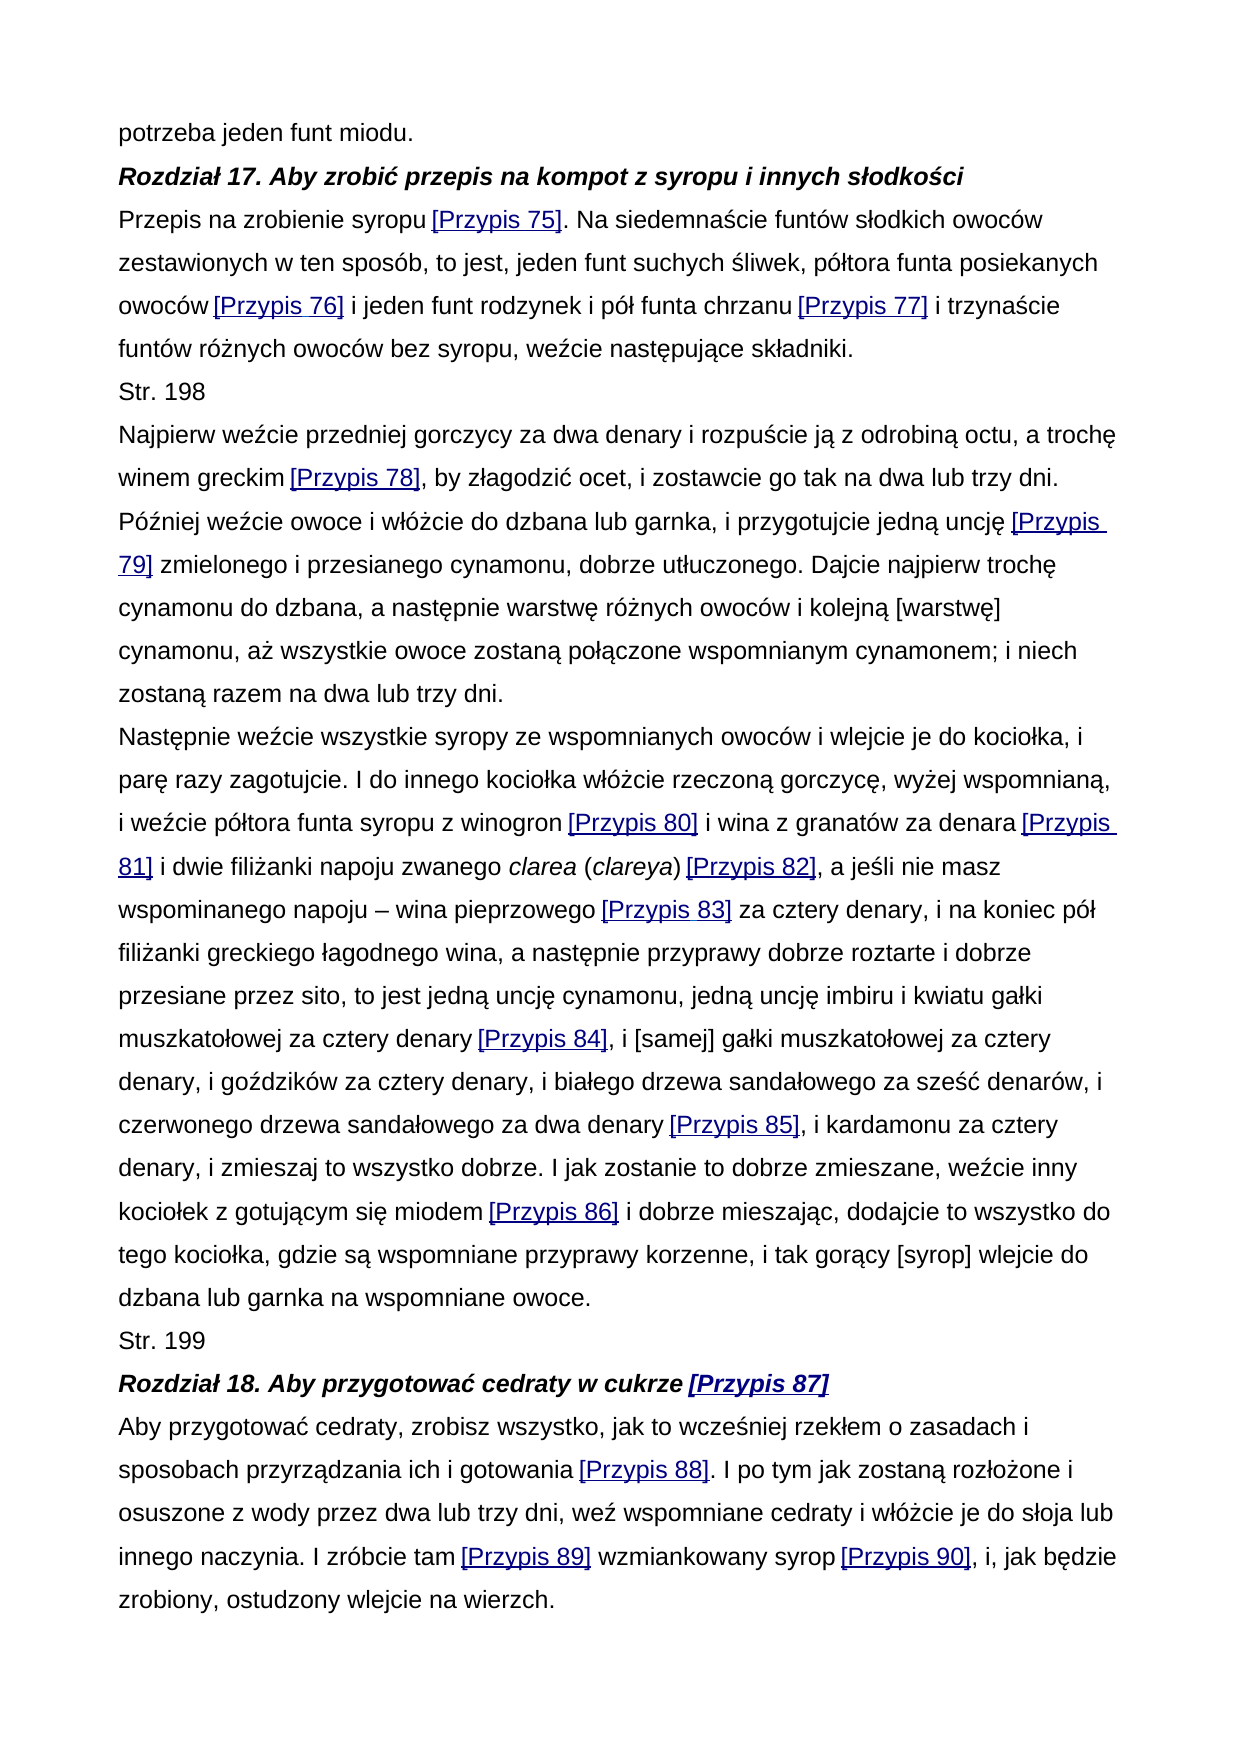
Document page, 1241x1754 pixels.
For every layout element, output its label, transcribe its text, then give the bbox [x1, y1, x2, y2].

text Str. 199 [118, 1326, 1122, 1355]
subtitle Rozdział 17. Aby zrobić przepis na kompot z syropu i innych słodkości [118, 161, 1122, 190]
text Przepis na zrobienie syropu [Przypis 75]. Na siedemnaście funtów słodkich owoców zestawionych w ten sposób, to jest, jeden funt suchych śliwek, półtora funta posiekanych owoców [Przypis 76] i jeden funt rodzynek i pół funta chrzanu [Przypis 77] i trzynaście funtów różnych owoców bez syropu, weźcie następujące składniki. [118, 205, 1122, 363]
text Aby przygotować cedraty, zrobisz wszystko, jak to wcześniej rzekłem o zasadach i sposobach przyrządzania ich i gotowania [Przypis 88]. I po tym jak zostaną rozłożone i osuszone z wody przez dwa lub trzy dni, weź wspomniane cedraty i włóżcie je do słoja lub innego naczynia. I zróbcie tam [Przypis 89] wzmiankowany syrop [Przypis 90], i, jak będzie zrobiony, ostudzony wlejcie na wierzch. [118, 1412, 1122, 1613]
subtitle Rozdział 18. Aby przygotować cedraty w cukrze [Przypis 87] [118, 1369, 1122, 1398]
text potrzeba jeden funt miodu. [118, 118, 1122, 147]
text Str. 198 [118, 377, 1122, 406]
text Następnie weźcie wszystkie syropy ze wspomnianych owoców i wlejcie je do kociołka, i parę razy zagotujcie. I do innego kociołka włóżcie rzeczoną gorczycę, wyżej wspomnianą, i weźcie półtora funta syropu z winogron [Przypis 80] i wina z granatów za denara [Przypis 81] i dwie filiżanki napoju zwanego clarea (clareya) [Przypis 82], a jeśli nie masz wspominanego napoju – wina pieprzowego [Przypis 83] za cztery denary, i na koniec pół filiżanki greckiego łagodnego wina, a następnie przyprawy dobrze roztarte i dobrze przesiane przez sito, to jest jedną uncję cynamonu, jedną uncję imbiru i kwiatu gałki muszkatołowej za cztery denary [Przypis 84], i [samej] gałki muszkatołowej za cztery denary, i goździków za cztery denary, i białego drzewa sandałowego za sześć denarów, i czerwonego drzewa sandałowego za dwa denary [Przypis 85], i kardamonu za cztery denary, i zmieszaj to wszystko dobrze. I jak zostanie to dobrze zmieszane, weźcie inny kociołek z gotującym się miodem [Przypis 86] i dobrze mieszając, dodajcie to wszystko do tego kociołka, gdzie są wspomniane przyprawy korzenne, i tak gorący [syrop] wlejcie do dzbana lub garnka na wspomniane owoce. [118, 722, 1122, 1312]
text Najpierw weźcie przedniej gorczycy za dwa denary i rozpuście ją z odrobiną octu, a trochę winem greckim [Przypis 78], by złagodzić ocet, i zostawcie go tak na dwa lub trzy dni. Później weźcie owoce i włóżcie do dzbana lub garnka, i przygotujcie jedną uncję [Przypis 79] zmielonego i przesianego cynamonu, dobrze utłuczonego. Dajcie najpierw trochę cynamonu do dzbana, a następnie warstwę różnych owoców i kolejną [warstwę] cynamonu, aż wszystkie owoce zostaną połączone wspomnianym cynamonem; i niech zostaną razem na dwa lub trzy dni. [118, 420, 1122, 708]
